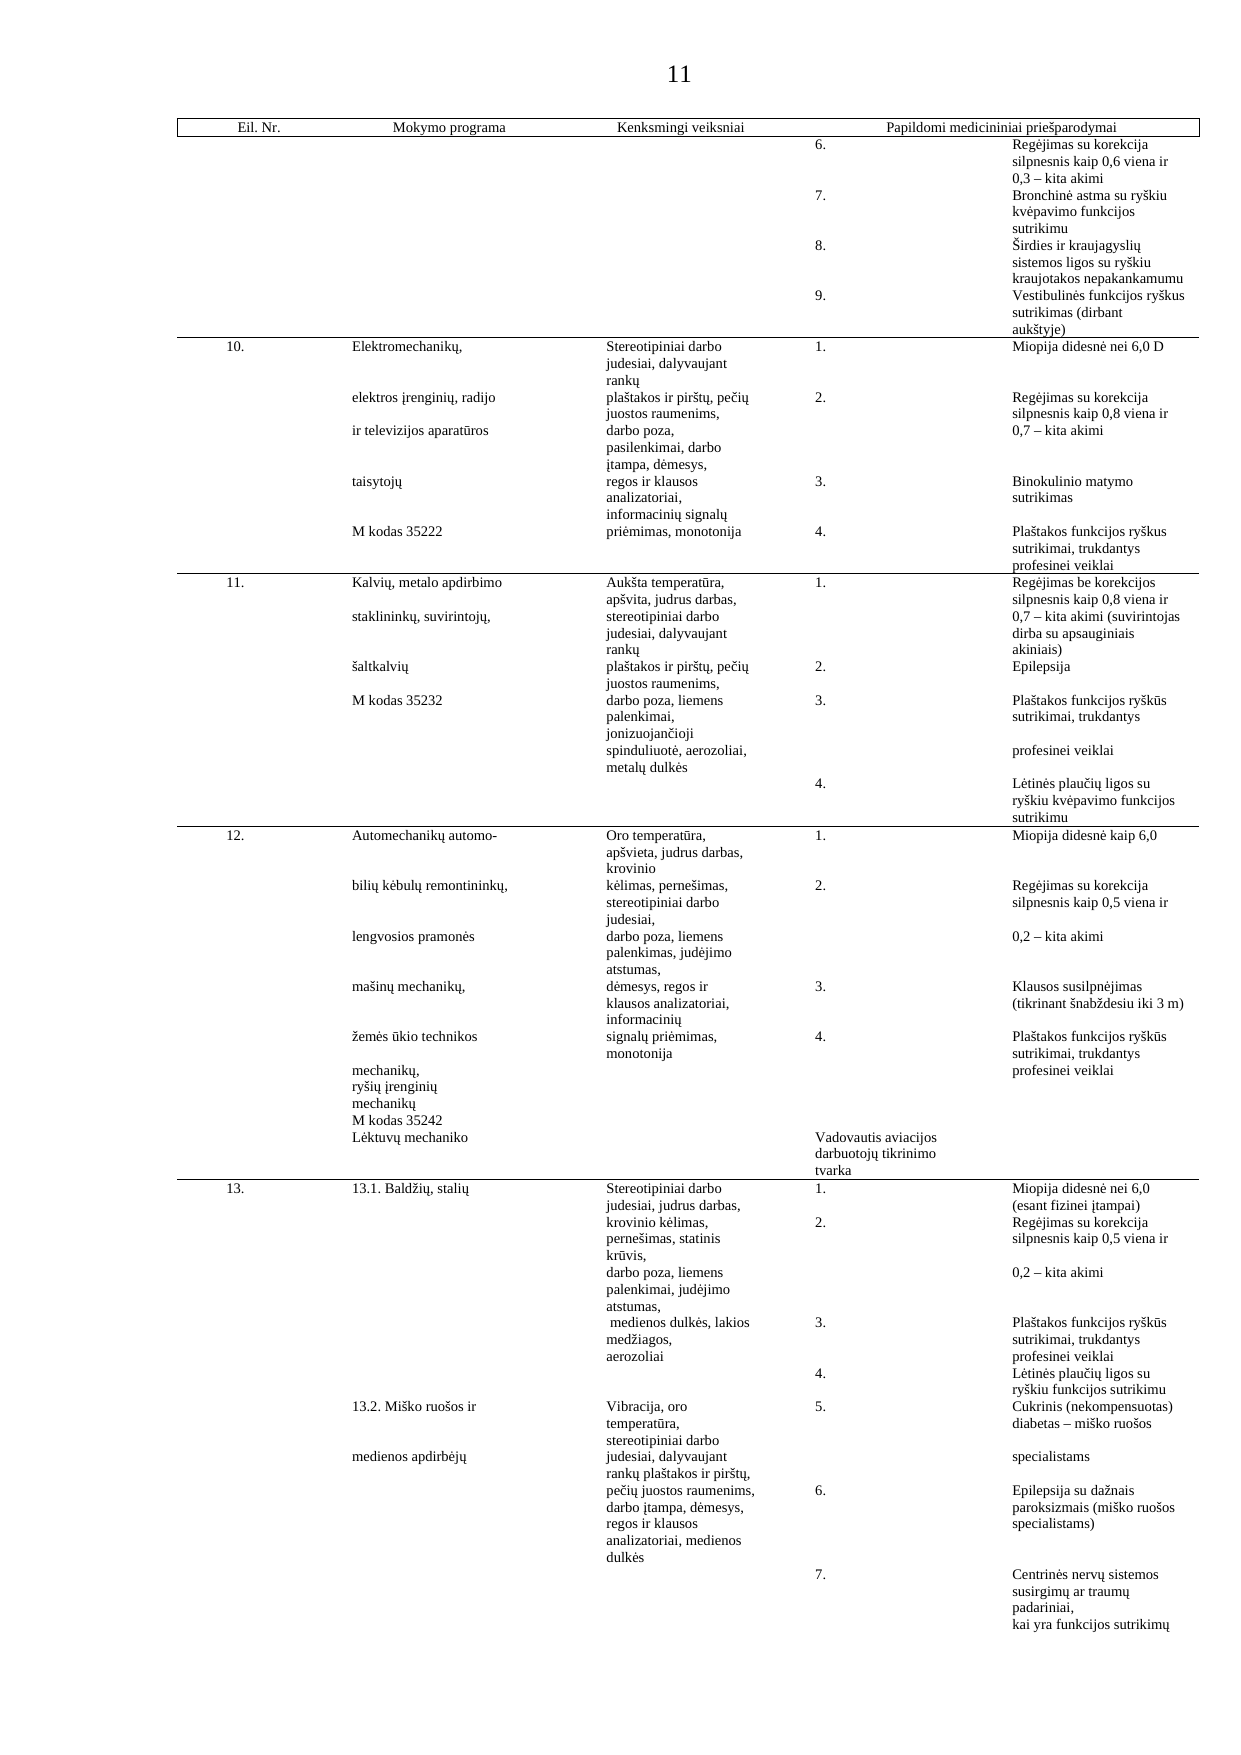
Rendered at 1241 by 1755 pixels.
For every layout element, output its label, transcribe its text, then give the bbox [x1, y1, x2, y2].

table_cell 2. [766, 1214, 963, 1264]
table_cell [303, 287, 557, 320]
table_cell lengvosios pramonės [303, 927, 557, 978]
table_cell darbo poza, pasilenkimai, darbo įtampa, dėmesys, [558, 422, 766, 472]
table_cell [766, 927, 963, 978]
table_cell 8. [766, 237, 963, 270]
table_cell [177, 1129, 303, 1179]
table_cell Miopija didesnė kaip 6,0 [963, 827, 1199, 877]
table_cell Plaštakos funkcijos ryškūs sutrikimai, trukdantys [963, 691, 1199, 742]
table_cell 0,7 – kita akimi [963, 422, 1199, 472]
table_cell 11. [177, 574, 303, 608]
table_cell Miopija didesnė nei 6,0 D [963, 338, 1199, 388]
table_cell Miopija didesnė nei 6,0 (esant fizinei įtampai) [963, 1180, 1199, 1213]
table_cell medienos apdirbėjų [303, 1448, 557, 1482]
table_cell [177, 287, 303, 320]
table_cell [177, 927, 303, 978]
table_cell [963, 1112, 1199, 1128]
table_cell [766, 1095, 963, 1112]
table_cell [766, 422, 963, 472]
table_cell [177, 691, 303, 742]
table_cell ir televizijos aparatūros [303, 422, 557, 472]
table_cell [963, 1095, 1199, 1112]
table_cell Aukšta temperatūra, apšvita, judrus darbas, [558, 574, 766, 608]
table_cell Oro temperatūra, apšvieta, judrus darbas, krovinio [558, 827, 766, 877]
table_cell signalų priėmimas, monotonija [558, 1028, 766, 1061]
table_cell [303, 170, 557, 186]
table_cell Lėtinės plaučių ligos su ryškiu kvėpavimo funkcijos [963, 775, 1199, 809]
table_cell Regėjimas su korekcija silpnesnis kaip 0,5 viena ir [963, 877, 1199, 927]
table_cell [177, 658, 303, 691]
table_cell Binokulinio matymo sutrikimas [963, 473, 1199, 523]
table_cell 1. [766, 574, 963, 608]
table_cell [177, 1364, 303, 1398]
table_cell Regėjimas su korekcija silpnesnis kaip 0,5 viena ir [963, 1214, 1199, 1264]
table_cell stereotipiniai darbo judesiai, dalyvaujant rankų [558, 608, 766, 658]
table_cell [558, 320, 766, 337]
table_cell [177, 556, 303, 573]
table_cell Cukrinis (nekompensuotas) diabetas – miško ruošos [963, 1398, 1199, 1448]
table_cell [558, 220, 766, 237]
table_cell [303, 742, 557, 775]
table_cell [303, 1264, 557, 1314]
table_cell [177, 320, 303, 337]
table_cell [766, 170, 963, 186]
table_cell medienos dulkės, lakios medžiagos, [558, 1314, 766, 1348]
table_cell bilių kėbulų remontininkų, [303, 877, 557, 927]
table_cell [303, 1515, 557, 1566]
table_cell [177, 220, 303, 237]
table_cell [177, 1112, 303, 1128]
table_cell [177, 1515, 303, 1566]
table_cell [303, 1364, 557, 1398]
table_cell [303, 237, 557, 270]
table_cell [766, 742, 963, 775]
table_cell [177, 523, 303, 556]
table_cell [303, 137, 557, 169]
table_cell [766, 1448, 963, 1482]
table_cell specialistams [963, 1448, 1199, 1482]
table_cell [963, 1129, 1199, 1179]
table_cell Lėktuvų mechaniko [303, 1129, 557, 1179]
table_cell [177, 1314, 303, 1348]
table_header Eil. Nr. [178, 119, 303, 136]
table_cell 1. [766, 338, 963, 388]
table_cell 0,3 – kita akimi [963, 170, 1199, 186]
table_cell Automechanikų automo- [303, 827, 557, 877]
table_cell [177, 1566, 303, 1616]
table_cell [766, 1264, 963, 1314]
table_cell [177, 473, 303, 523]
table_cell spinduliuotė, aerozoliai, metalų dulkės [558, 742, 766, 775]
table_cell [177, 1448, 303, 1482]
table_cell [558, 1566, 766, 1616]
table_cell priėmimas, monotonija [558, 523, 766, 556]
table_cell [558, 1616, 766, 1633]
table_cell profesinei veiklai [963, 1061, 1199, 1078]
table_cell [303, 1348, 557, 1364]
table_cell pečių juostos raumenims, darbo įtampa, dėmesys, [558, 1482, 766, 1515]
table_cell judesiai, dalyvaujant rankų plaštakos ir pirštų, [558, 1448, 766, 1482]
table_cell 1. [766, 1180, 963, 1213]
table_cell 3. [766, 691, 963, 742]
table_cell kai yra funkcijos sutrikimų [963, 1616, 1199, 1633]
table_cell regos ir klausos analizatoriai, medienos dulkės [558, 1515, 766, 1566]
table_cell [177, 978, 303, 1028]
table_cell mechanikų [303, 1095, 557, 1112]
table_cell [177, 1061, 303, 1078]
table_cell [177, 1078, 303, 1095]
table_cell 6. [766, 1482, 963, 1515]
table_cell 1. [766, 827, 963, 877]
table_cell [558, 809, 766, 826]
table_cell Vibracija, oro temperatūra, stereotipiniai darbo [558, 1398, 766, 1448]
table_cell Epilepsija su dažnais paroksizmais (miško ruošos [963, 1482, 1199, 1515]
table_cell darbo poza, liemens palenkimas, judėjimo atstumas, [558, 927, 766, 978]
table_cell staklininkų, suvirintojų, [303, 608, 557, 658]
table_cell 13.1. Baldžių, stalių [303, 1180, 557, 1213]
table_cell [303, 556, 557, 573]
table_cell 2. [766, 877, 963, 927]
table_cell Lėtinės plaučių ligos su ryškiu funkcijos sutrikimu [963, 1364, 1199, 1398]
table_cell [558, 1112, 766, 1128]
table_cell [303, 220, 557, 237]
table_cell [177, 1616, 303, 1633]
table_cell [963, 1078, 1199, 1095]
table_cell dėmesys, regos ir klausos analizatoriai, informacinių [558, 978, 766, 1028]
table_cell [766, 270, 963, 287]
table_cell [177, 170, 303, 186]
table_cell Plaštakos funkcijos ryškus sutrikimai, trukdantys [963, 523, 1199, 556]
table_cell [558, 186, 766, 220]
table_cell [303, 775, 557, 809]
table_cell [766, 1348, 963, 1364]
table_cell [558, 1095, 766, 1112]
table_cell Regėjimas su korekcija silpnesnis kaip 0,8 viena ir [963, 389, 1199, 422]
table_cell [766, 1061, 963, 1078]
table_cell 7. [766, 1566, 963, 1616]
table_cell Stereotipiniai darbo judesiai, dalyvaujant rankų [558, 338, 766, 388]
table_cell [177, 608, 303, 658]
table_cell [177, 270, 303, 287]
table_cell Epilepsija [963, 658, 1199, 691]
table_cell taisytojų [303, 473, 557, 523]
table_cell [558, 170, 766, 186]
table_cell 5. [766, 1398, 963, 1448]
table_header Mokymo programa [303, 119, 557, 136]
table_cell aukštyje) [963, 320, 1199, 337]
table_cell [766, 608, 963, 658]
table_cell 6. [766, 137, 963, 169]
table_cell [177, 775, 303, 809]
table_cell Regėjimas be korekcijos silpnesnis kaip 0,8 viena ir [963, 574, 1199, 608]
table_cell [558, 137, 766, 169]
table_cell elektros įrenginių, radijo [303, 389, 557, 422]
table_cell [558, 287, 766, 320]
table_cell Širdies ir kraujagyslių sistemos ligos su ryškiu [963, 237, 1199, 270]
table_cell [177, 1398, 303, 1448]
table_cell [558, 1078, 766, 1095]
table_cell 13.2. Miško ruošos ir [303, 1398, 557, 1448]
table_cell [558, 775, 766, 809]
table_cell Plaštakos funkcijos ryškūs sutrikimai, trukdantys [963, 1314, 1199, 1348]
table_cell žemės ūkio technikos [303, 1028, 557, 1061]
table_cell sutrikimu [963, 220, 1199, 237]
table_cell ryšių įrenginių [303, 1078, 557, 1095]
table_cell 4. [766, 1364, 963, 1398]
table_cell [177, 1482, 303, 1515]
table_cell [177, 877, 303, 927]
table_cell Plaštakos funkcijos ryškūs sutrikimai, trukdantys [963, 1028, 1199, 1061]
table_cell [303, 1616, 557, 1633]
table_cell [766, 556, 963, 573]
table_cell [177, 137, 303, 169]
table_cell regos ir klausos analizatoriai, informacinių signalų [558, 473, 766, 523]
table_cell 3. [766, 473, 963, 523]
table_cell [177, 1214, 303, 1264]
table_cell [558, 1364, 766, 1398]
table_cell Vestibulinės funkcijos ryškus sutrikimas (dirbant [963, 287, 1199, 320]
table_cell darbo poza, liemens palenkimai, judėjimo atstumas, [558, 1264, 766, 1314]
table_cell mechanikų, [303, 1061, 557, 1078]
table_cell [177, 809, 303, 826]
table_cell plaštakos ir pirštų, pečių juostos raumenims, [558, 658, 766, 691]
table_header Kenksmingi veiksniai [558, 119, 766, 136]
table_cell [177, 1095, 303, 1112]
table_cell [558, 270, 766, 287]
table_cell [303, 1314, 557, 1348]
table_cell [303, 270, 557, 287]
table_cell Bronchinė astma su ryškiu kvėpavimo funkcijos [963, 186, 1199, 220]
table_cell [177, 1264, 303, 1314]
table_cell Stereotipiniai darbo judesiai, judrus darbas, [558, 1180, 766, 1213]
table_cell [177, 237, 303, 270]
table_cell darbo poza, liemens palenkimai, jonizuojančioji [558, 691, 766, 742]
table_cell 9. [766, 287, 963, 320]
table_cell Regėjimas su korekcija silpnesnis kaip 0,6 viena ir [963, 137, 1199, 169]
table_cell [558, 1061, 766, 1078]
table_cell profesinei veiklai [963, 742, 1199, 775]
table_cell profesinei veiklai [963, 1348, 1199, 1364]
table_cell M kodas 35242 [303, 1112, 557, 1128]
table_cell kraujotakos nepakankamumu [963, 270, 1199, 287]
table_cell [766, 1112, 963, 1128]
table_cell Vadovautis aviacijos darbuotojų tikrinimo tvarka [766, 1129, 963, 1179]
table_cell [766, 809, 963, 826]
table_cell [766, 1616, 963, 1633]
table_cell profesinei veiklai [963, 556, 1199, 573]
table_cell [303, 809, 557, 826]
table_cell [177, 389, 303, 422]
table_cell krovinio kėlimas, pernešimas, statinis krūvis, [558, 1214, 766, 1264]
table_cell [766, 220, 963, 237]
table_cell [303, 1482, 557, 1515]
table_cell 2. [766, 389, 963, 422]
table_cell plaštakos ir pirštų, pečių juostos raumenims, [558, 389, 766, 422]
table_cell šaltkalvių [303, 658, 557, 691]
table_cell 13. [177, 1180, 303, 1213]
table_cell [177, 186, 303, 220]
table_cell specialistams) [963, 1515, 1199, 1566]
table_cell [177, 1348, 303, 1364]
table_cell [303, 1566, 557, 1616]
table_cell aerozoliai [558, 1348, 766, 1364]
table_header Papildomi medicininiai priešparodymai [766, 119, 1199, 136]
table_cell [303, 1214, 557, 1264]
table_cell 3. [766, 1314, 963, 1348]
table_cell [558, 556, 766, 573]
table_cell [766, 1515, 963, 1566]
table_cell Kalvių, metalo apdirbimo [303, 574, 557, 608]
table_cell 2. [766, 658, 963, 691]
table_cell kėlimas, pernešimas, stereotipiniai darbo judesiai, [558, 877, 766, 927]
table_cell [303, 320, 557, 337]
table_cell [558, 1129, 766, 1179]
table_cell 10. [177, 338, 303, 388]
table_cell 3. [766, 978, 963, 1028]
table_cell 12. [177, 827, 303, 877]
table_cell mašinų mechanikų, [303, 978, 557, 1028]
table_cell 7. [766, 186, 963, 220]
table_cell M kodas 35232 [303, 691, 557, 742]
table_cell 0,2 – kita akimi [963, 927, 1199, 978]
table_cell Klausos susilpnėjimas (tikrinant šnabždesiu iki 3 m) [963, 978, 1199, 1028]
table_cell [766, 320, 963, 337]
table_cell [766, 1078, 963, 1095]
table_cell 4. [766, 775, 963, 809]
table_cell Elektromechanikų, [303, 338, 557, 388]
table_cell M kodas 35222 [303, 523, 557, 556]
table_cell 0,2 – kita akimi [963, 1264, 1199, 1314]
table_cell [177, 1028, 303, 1061]
table_cell [558, 237, 766, 270]
table_cell Centrinės nervų sistemos susirgimų ar traumų padariniai, [963, 1566, 1199, 1616]
table_cell 4. [766, 523, 963, 556]
table_cell sutrikimu [963, 809, 1199, 826]
table_cell [177, 422, 303, 472]
table_cell [303, 186, 557, 220]
table_cell 0,7 – kita akimi (suvirintojas dirba su apsauginiais akiniais) [963, 608, 1199, 658]
table_cell 4. [766, 1028, 963, 1061]
table_cell [177, 742, 303, 775]
